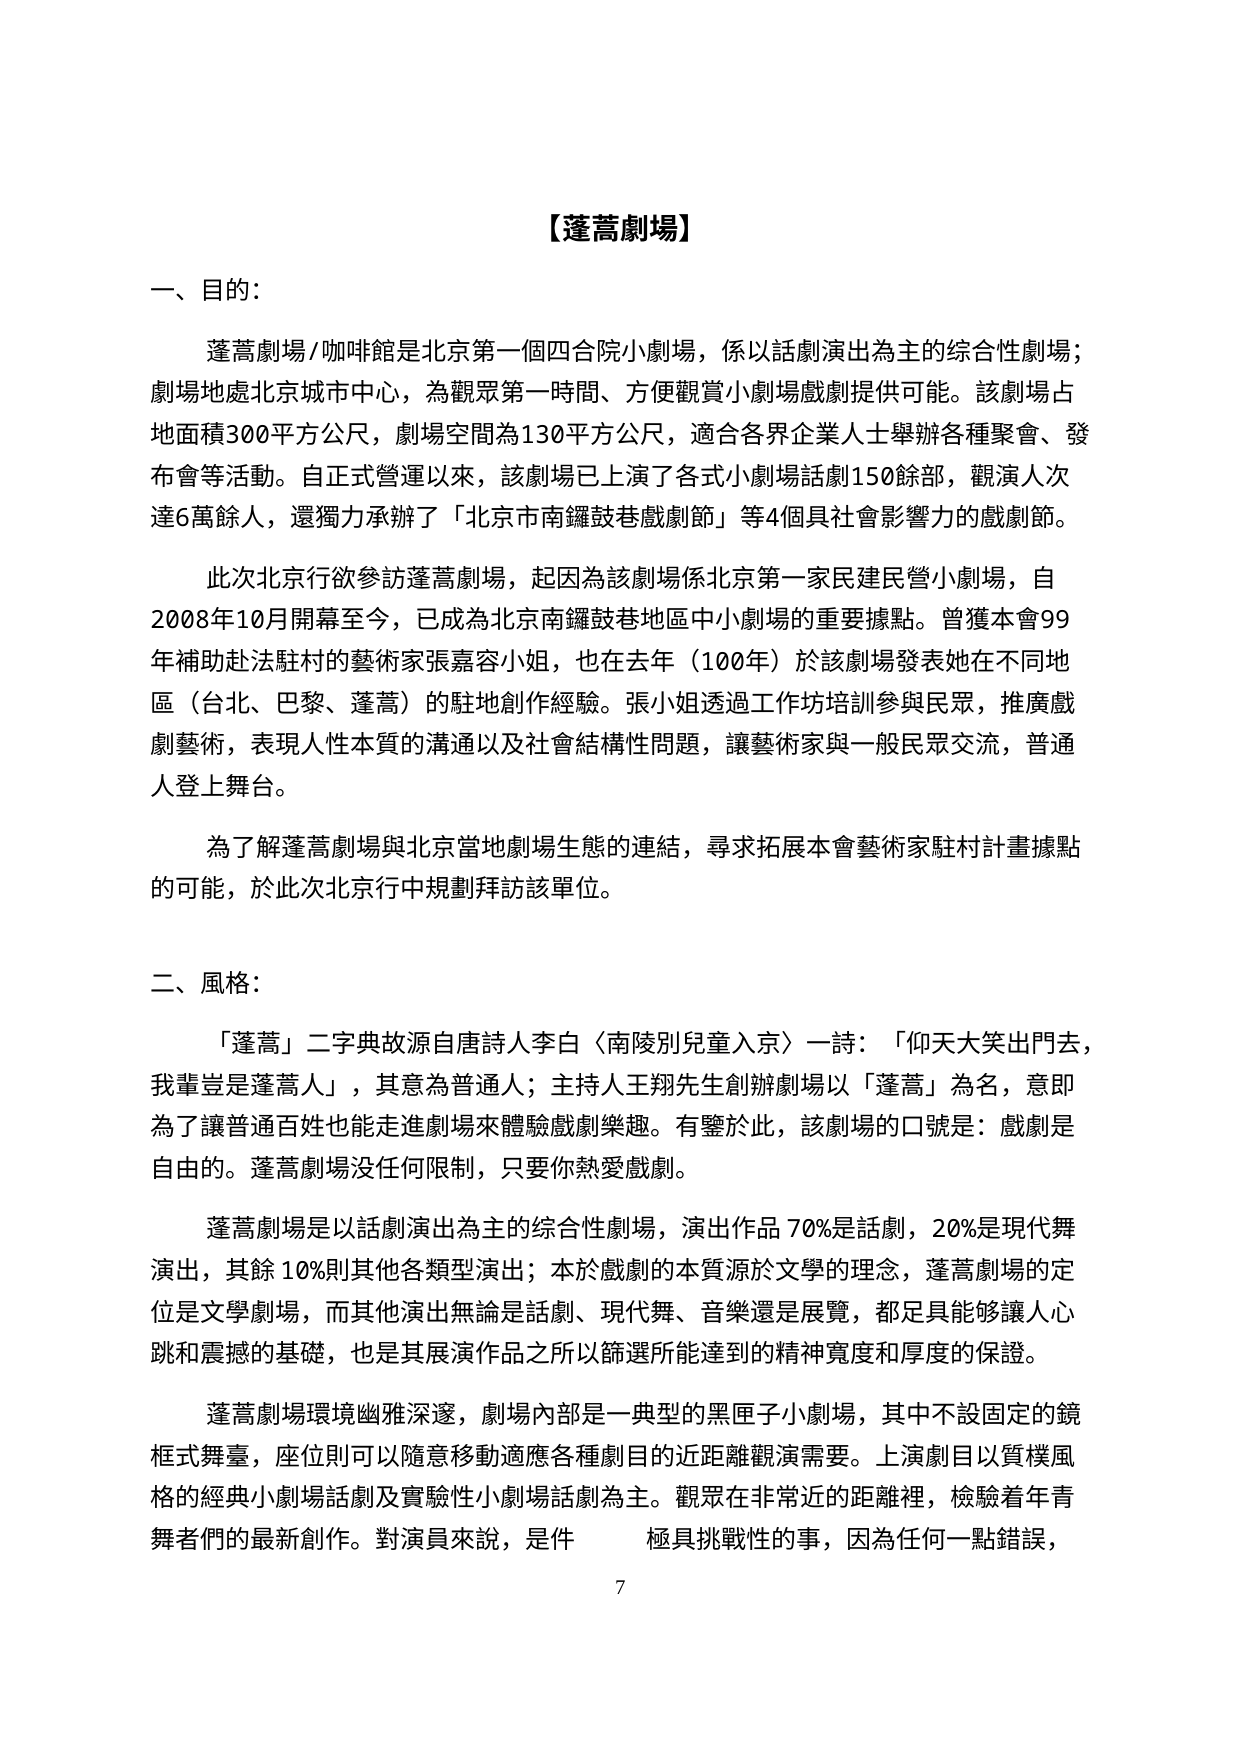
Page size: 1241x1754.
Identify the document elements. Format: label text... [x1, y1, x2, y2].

text 「蓬蒿」二字典故源自唐詩人李白〈南陵別兒童入京〉一詩：「仰天大笑出門去，我輩豈是蓬蒿人」，其意為普通人；主持人王翔先生創辦劇場以「蓬蒿」為名，意即為了讓普通百姓也能走進劇場來體驗戲劇樂趣。有鑒於此，該劇場的口號是：戲劇是自由的。蓬蒿劇場没任何限制，只要你熱愛戲劇。 [150, 1019, 1090, 1186]
text 【蓬蒿劇場】 [150, 206, 1090, 248]
text 蓬蒿劇場環境幽雅深邃，劇場內部是一典型的黑匣子小劇場，其中不設固定的鏡框式舞臺，座位則可以隨意移動適應各種劇目的近距離觀演需要。上演劇目以質樸風格的經典小劇場話劇及實驗性小劇場話劇為主。觀眾在非常近的距離裡，檢驗着年青舞者們的最新創作。對演員來說，是件極具挑戰性的事，因為任何一點錯誤， [150, 1390, 1090, 1557]
text 此次北京行欲參訪蓬蒿劇場，起因為該劇場係北京第一家民建民營小劇場，自2008年10月開幕至今，已成為北京南鑼鼓巷地區中小劇場的重要據點。曾獲本會99年補助赴法駐村的藝術家張嘉容小姐，也在去年（100年）於該劇場發表她在不同地區（台北、巴黎、蓬蒿）的駐地創作經驗。張小姐透過工作坊培訓參與民眾，推廣戲劇藝術，表現人性本質的溝通以及社會結構性問題，讓藝術家與一般民眾交流，普通人登上舞台。 [150, 554, 1090, 804]
text 為了解蓬蒿劇場與北京當地劇場生態的連結，尋求拓展本會藝術家駐村計畫據點的可能，於此次北京行中規劃拜訪該單位。 [150, 823, 1090, 906]
text 二、風格： [150, 959, 1090, 1000]
text 蓬蒿劇場是以話劇演出為主的综合性劇場，演出作品70%是話劇，20%是現代舞演出，其餘10%則其他各類型演出；本於戲劇的本質源於文學的理念，蓬蒿劇場的定位是文學劇場，而其他演出無論是話劇、現代舞、音樂還是展覽，都足具能够讓人心跳和震撼的基礎，也是其展演作品之所以篩選所能達到的精神寬度和厚度的保證。 [150, 1204, 1090, 1371]
text 蓬蒿劇場/咖啡館是北京第一個四合院小劇場，係以話劇演出為主的综合性劇場；劇場地處北京城市中心，為觀眾第一時間、方便觀賞小劇場戲劇提供可能。該劇場占地面積300平方公尺，劇場空間為130平方公尺，適合各界企業人士舉辦各種聚會、發布會等活動。自正式營運以來，該劇場已上演了各式小劇場話劇150餘部，觀演人次達6萬餘人，還獨力承辦了「北京市南鑼鼓巷戲劇節」等4個具社會影響力的戲劇節。 [150, 327, 1090, 535]
text 一、目的： [150, 266, 1090, 308]
